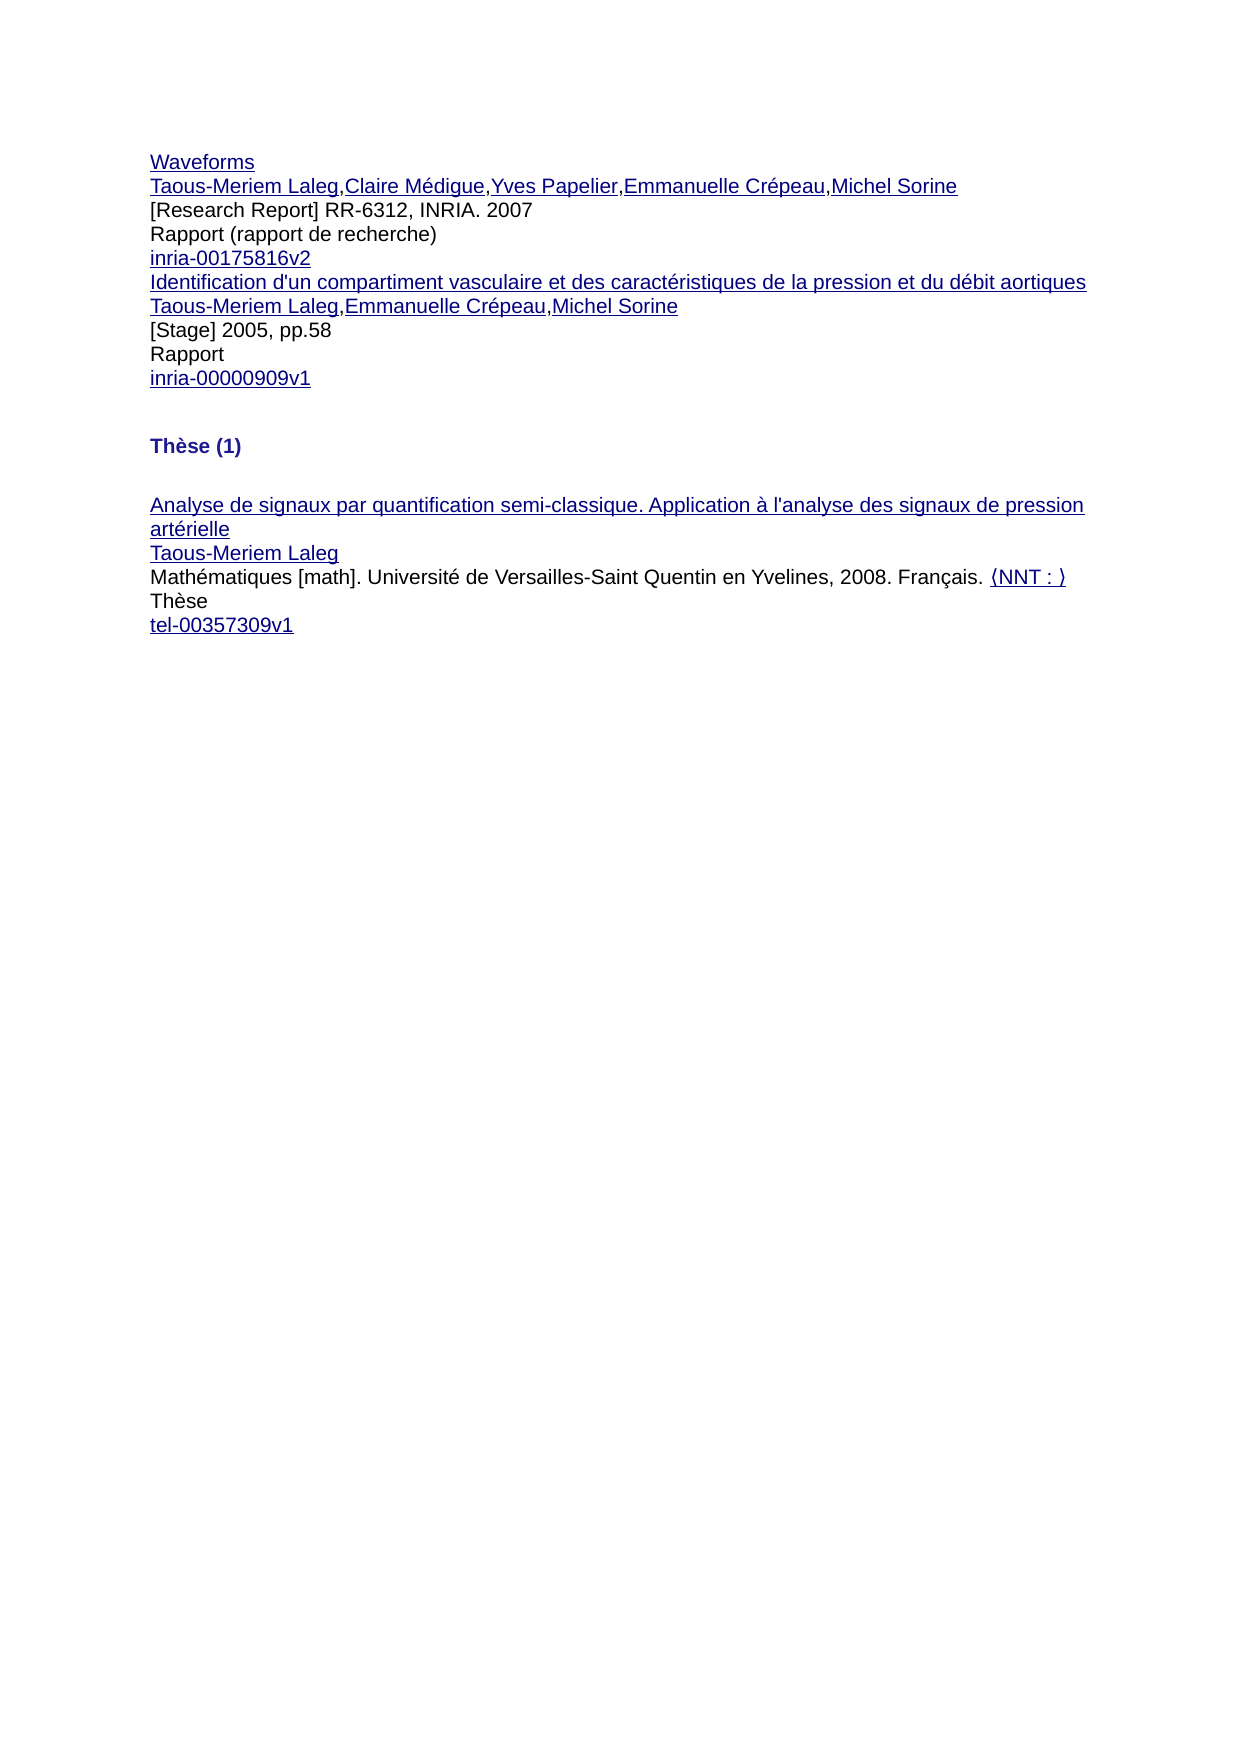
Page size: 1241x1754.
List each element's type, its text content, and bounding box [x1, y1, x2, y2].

subtitle Thèse (1) [150, 434, 1090, 458]
table_header Analyse de signaux par quantification semi-classique. Application à l'analyse des signaux de pression artérielle Taous-Meriem Laleg Mathématiques [math]. Université de Versailles-Saint Quentin en Yvelines, 2008. Français. ⟨NNT : ⟩ Thèse tel-00357309v1 [150, 493, 1090, 636]
table_cell Identification d'un compartiment vasculaire et des caractéristiques de la pression et du débit aortiques Taous-Meriem Laleg,Emmanuelle Crépeau,Michel Sorine [Stage] 2005, pp.58 Rapport inria-00000909v1 [150, 270, 1090, 389]
table_cell New Cardiovascular Indices Based on a Nonlinear Spectral Analysis of Arterial Blood Pressure Waveforms Taous-Meriem Laleg,Claire Médigue,Yves Papelier,Emmanuelle Crépeau,Michel Sorine [Research Report] RR-6312, INRIA. 2007 Rapport (rapport de recherche) inria-00175816v2 [150, 150, 1090, 270]
